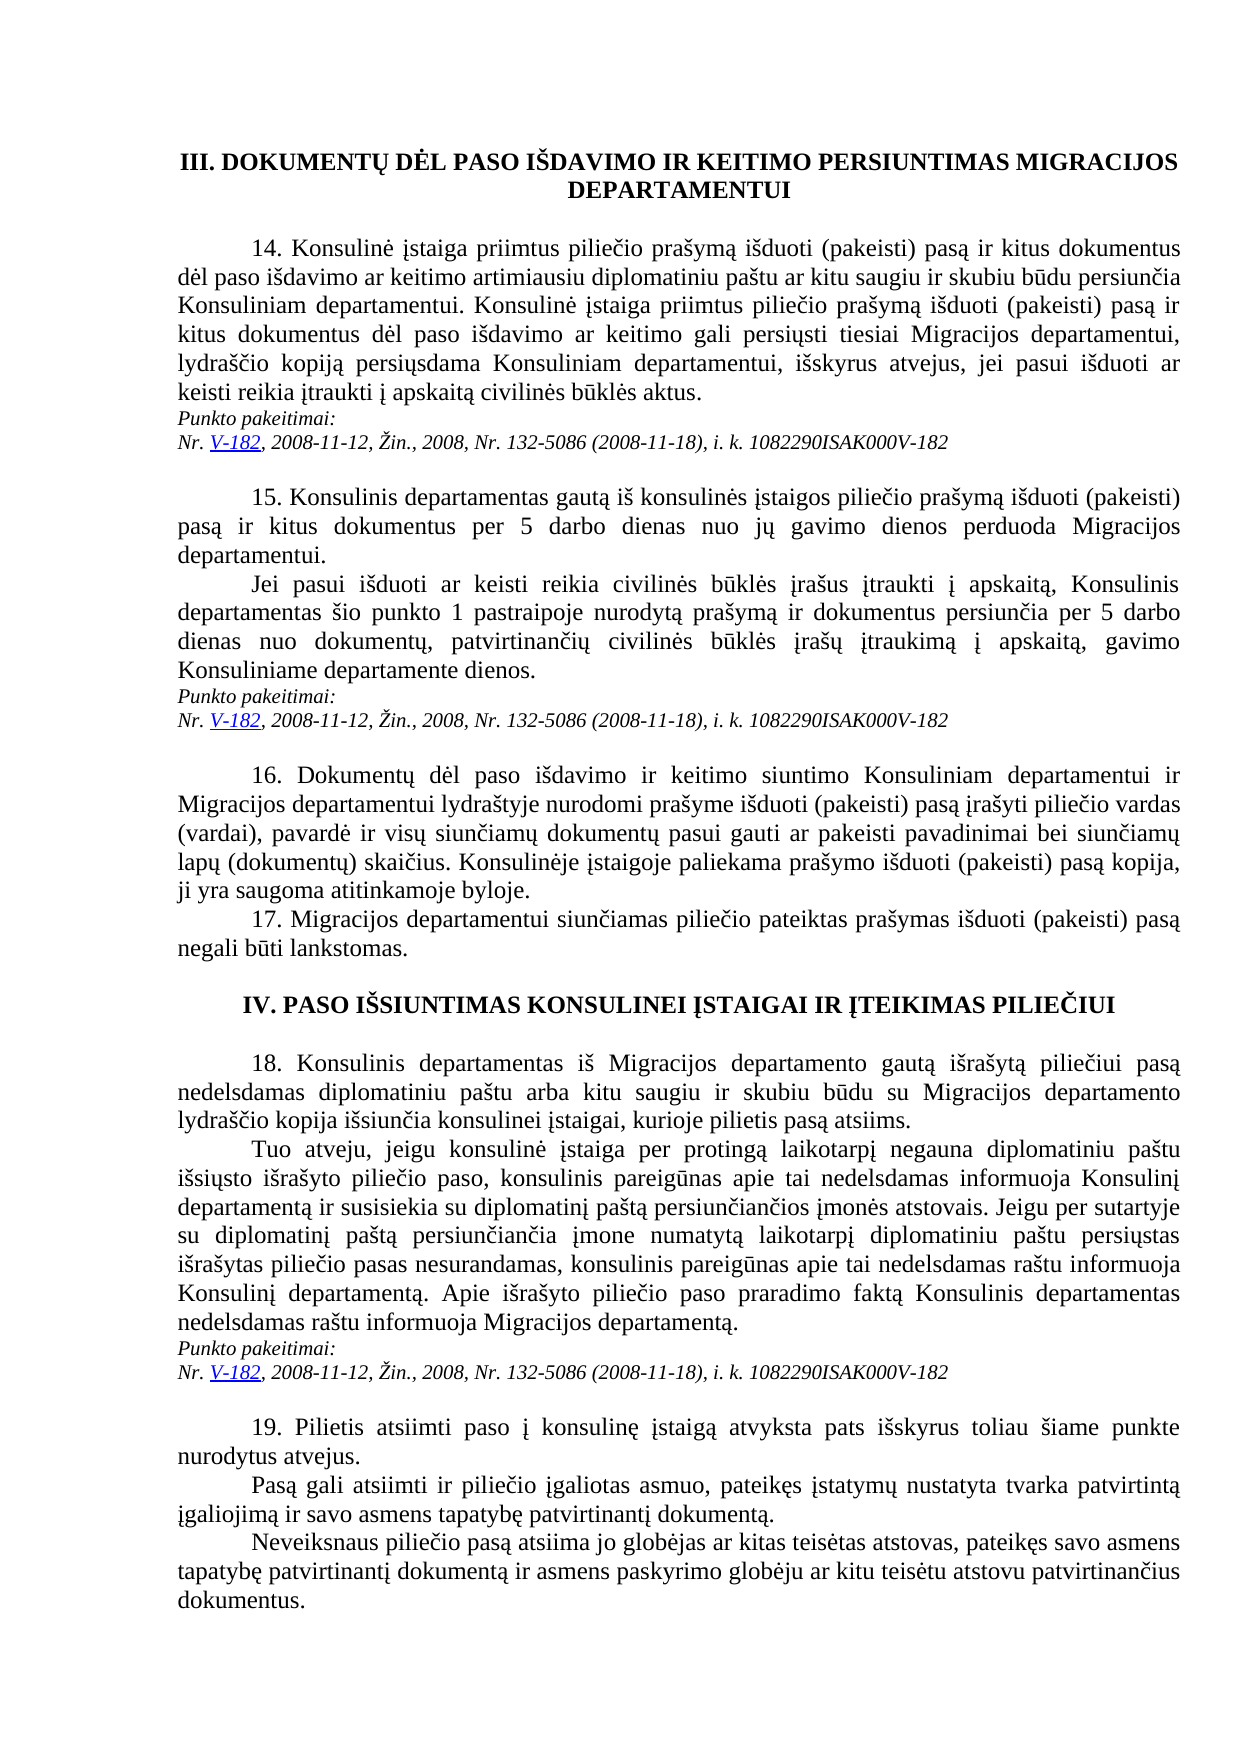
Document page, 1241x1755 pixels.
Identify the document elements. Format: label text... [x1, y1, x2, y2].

text Punkto pakeitimai: [177, 684, 1181, 708]
text III. DOKUMENTŲ DĖL PASO IŠDAVIMO IR KEITIMO PERSIUNTIMAS MIGRACIJOS DEPARTAMENTUI [177, 147, 1181, 204]
text 15. Konsulinis departamentas gautą iš konsulinės įstaigos piliečio prašymą išduoti (pakeisti) pasą ir kitus dokumentus per 5 darbo dienas nuo jų gavimo dienos perduoda Migracijos departamentui. [177, 482, 1181, 569]
text Tuo atveju, jeigu konsulinė įstaiga per protingą laikotarpį negauna diplomatiniu paštu išsiųsto išrašyto piliečio paso, konsulinis pareigūnas apie tai nedelsdamas informuoja Konsulinį departamentą ir susisiekia su diplomatinį paštą persiunčiančios įmonės atstovais. Jeigu per sutartyje su diplomatinį paštą persiunčiančia įmone numatytą laikotarpį diplomatiniu paštu persiųstas išrašytas piliečio pasas nesurandamas, konsulinis pareigūnas apie tai nedelsdamas raštu informuoja Konsulinį departamentą. Apie išrašyto piliečio paso praradimo faktą Konsulinis departamentas nedelsdamas raštu informuoja Migracijos departamentą. [177, 1134, 1181, 1336]
text Nr. V-182, 2008-11-12, Žin., 2008, Nr. 132-5086 (2008-11-18), i. k. 1082290ISAK000V-182 [177, 708, 1181, 732]
text 16. Dokumentų dėl paso išdavimo ir keitimo siuntimo Konsuliniam departamentui ir Migracijos departamentui lydraštyje nurodomi prašyme išduoti (pakeisti) pasą įrašyti piliečio vardas (vardai), pavardė ir visų siunčiamų dokumentų pasui gauti ar pakeisti pavadinimai bei siunčiamų lapų (dokumentų) skaičius. Konsulinėje įstaigoje paliekama prašymo išduoti (pakeisti) pasą kopija, ji yra saugoma atitinkamoje byloje. [177, 761, 1181, 904]
text 17. Migracijos departamentui siunčiamas piliečio pateiktas prašymas išduoti (pakeisti) pasą negali būti lankstomas. [177, 904, 1181, 962]
text Nr. V-182, 2008-11-12, Žin., 2008, Nr. 132-5086 (2008-11-18), i. k. 1082290ISAK000V-182 [177, 430, 1181, 454]
text IV. PASO IŠSIUNTIMAS KONSULINEI ĮSTAIGAI IR ĮTEIKIMAS PILIEČIUI [177, 991, 1181, 1019]
text Nr. V-182, 2008-11-12, Žin., 2008, Nr. 132-5086 (2008-11-18), i. k. 1082290ISAK000V-182 [177, 1360, 1181, 1384]
text Pasą gali atsiimti ir piliečio įgaliotas asmuo, pateikęs įstatymų nustatyta tvarka patvirtintą įgaliojimą ir savo asmens tapatybę patvirtinantį dokumentą. [177, 1470, 1181, 1527]
text Jei pasui išduoti ar keisti reikia civilinės būklės įrašus įtraukti į apskaitą, Konsulinis departamentas šio punkto 1 pastraipoje nurodytą prašymą ir dokumentus persiunčia per 5 darbo dienas nuo dokumentų, patvirtinančių civilinės būklės įrašų įtraukimą į apskaitą, gavimo Konsuliniame departamente dienos. [177, 569, 1181, 684]
text 18. Konsulinis departamentas iš Migracijos departamento gautą išrašytą piliečiui pasą nedelsdamas diplomatiniu paštu arba kitu saugiu ir skubiu būdu su Migracijos departamento lydraščio kopija išsiunčia konsulinei įstaigai, kurioje pilietis pasą atsiims. [177, 1048, 1181, 1134]
text Punkto pakeitimai: [177, 1336, 1181, 1360]
text 19. Pilietis atsiimti paso į konsulinę įstaigą atvyksta pats išskyrus toliau šiame punkte nurodytus atvejus. [177, 1412, 1181, 1470]
text Neveiksnaus piliečio pasą atsiima jo globėjas ar kitas teisėtas atstovas, pateikęs savo asmens tapatybę patvirtinantį dokumentą ir asmens paskyrimo globėju ar kitu teisėtu atstovu patvirtinančius dokumentus. [177, 1527, 1181, 1614]
text 14. Konsulinė įstaiga priimtus piliečio prašymą išduoti (pakeisti) pasą ir kitus dokumentus dėl paso išdavimo ar keitimo artimiausiu diplomatiniu paštu ar kitu saugiu ir skubiu būdu persiunčia Konsuliniam departamentui. Konsulinė įstaiga priimtus piliečio prašymą išduoti (pakeisti) pasą ir kitus dokumentus dėl paso išdavimo ar keitimo gali persiųsti tiesiai Migracijos departamentui, lydraščio kopiją persiųsdama Konsuliniam departamentui, išskyrus atvejus, jei pasui išduoti ar keisti reikia įtraukti į apskaitą civilinės būklės aktus. [177, 233, 1181, 406]
text Punkto pakeitimai: [177, 406, 1181, 430]
